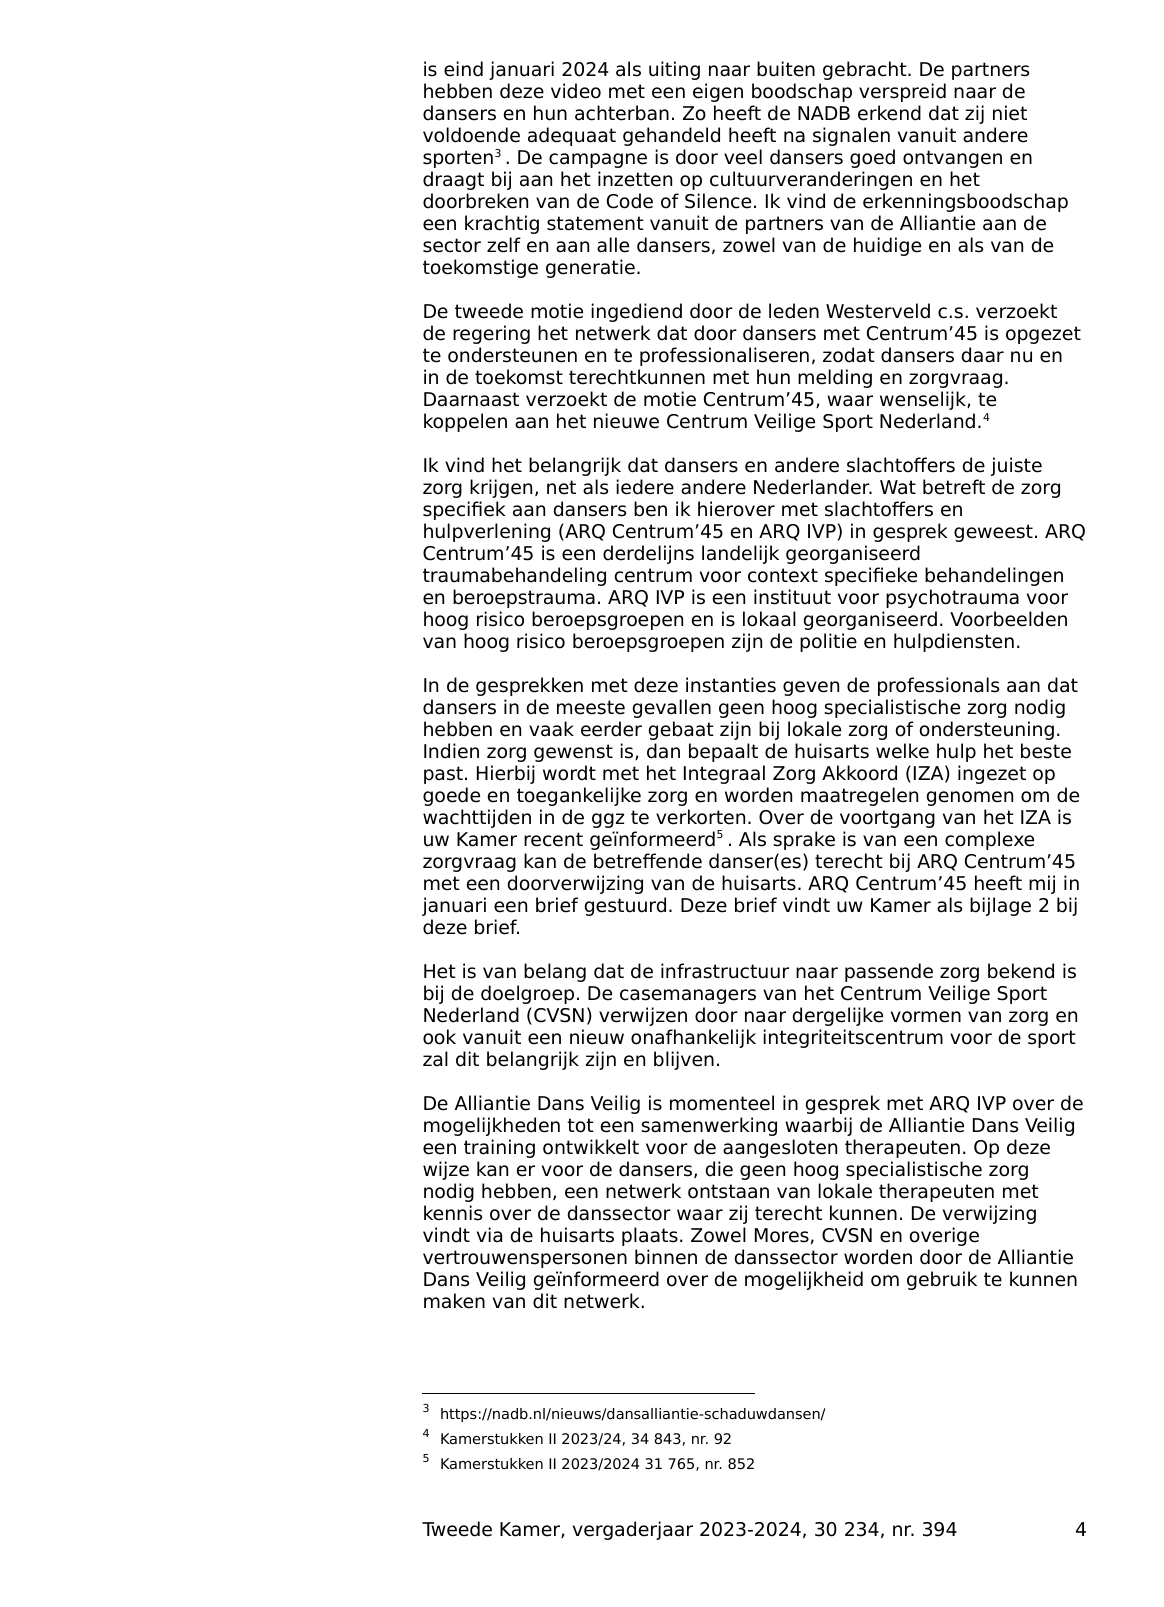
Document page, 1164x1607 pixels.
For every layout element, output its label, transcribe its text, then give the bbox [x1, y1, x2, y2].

text Kamerstukken II 2023/2024 31 765, nr. 852 [422, 1452, 1087, 1474]
text Ik vind het belangrijk dat dansers en andere slachtoffers de juiste zorg krijgen, net als iedere andere Nederlander. Wat betreft de zorg specifiek aan dansers ben ik hierover met slachtoffers en hulpverlening (ARQ Centrum’45 en ARQ IVP) in gesprek geweest. ARQ Centrum’45 is een derdelijns landelijk georganiseerd traumabehandeling centrum voor context specifieke behandelingen en beroepstrauma. ARQ IVP is een instituut voor psychotrauma voor hoog risico beroepsgroepen en is lokaal georganiseerd. Voorbeelden van hoog risico beroepsgroepen zijn de politie en hulpdiensten. [422, 455, 1087, 653]
text Kamerstukken II 2023/24, 34 843, nr. 92 [422, 1427, 1087, 1449]
text Het is van belang dat de infrastructuur naar passende zorg bekend is bij de doelgroep. De casemanagers van het Centrum Veilige Sport Nederland (CVSN) verwijzen door naar dergelijke vormen van zorg en ook vanuit een nieuw onafhankelijk integriteitscentrum voor de sport zal dit belangrijk zijn en blijven. [422, 961, 1087, 1071]
text De tweede motie ingediend door de leden Westerveld c.s. verzoekt de regering het netwerk dat door dansers met Centrum’45 is opgezet te ondersteunen en te professionaliseren, zodat dansers daar nu en in de toekomst terechtkunnen met hun melding en zorgvraag. Daarnaast verzoekt de motie Centrum’45, waar wenselijk, te koppelen aan het nieuwe Centrum Veilige Sport Nederland. [422, 301, 1087, 433]
text https://nadb.nl/nieuws/dansalliantie-schaduwdansen/ [422, 1402, 1087, 1424]
text De Alliantie Dans Veilig is momenteel in gesprek met ARQ IVP over de mogelijkheden tot een samenwerking waarbij de Alliantie Dans Veilig een training ontwikkelt voor de aangesloten therapeuten. Op deze wijze kan er voor de dansers, die geen hoog specialistische zorg nodig hebben, een netwerk ontstaan van lokale therapeuten met kennis over de danssector waar zij terecht kunnen. De verwijzing vindt via de huisarts plaats. Zowel Mores, CVSN en overige vertrouwenspersonen binnen de danssector worden door de Alliantie Dans Veilig geïnformeerd over de mogelijkheid om gebruik te kunnen maken van dit netwerk. [422, 1093, 1087, 1313]
text is eind januari 2024 als uiting naar buiten gebracht. De partners hebben deze video met een eigen boodschap verspreid naar de dansers en hun achterban. Zo heeft de NADB erkend dat zij niet voldoende adequaat gehandeld heeft na signalen vanuit andere sporten. De campagne is door veel dansers goed ontvangen en draagt bij aan het inzetten op cultuurveranderingen en het doorbreken van de Code of Silence. Ik vind de erkenningsboodschap een krachtig statement vanuit de partners van de Alliantie aan de sector zelf en aan alle dansers, zowel van de huidige en als van de toekomstige generatie. [422, 59, 1087, 279]
text In de gesprekken met deze instanties geven de professionals aan dat dansers in de meeste gevallen geen hoog specialistische zorg nodig hebben en vaak eerder gebaat zijn bij lokale zorg of ondersteuning. Indien zorg gewenst is, dan bepaalt de huisarts welke hulp het beste past. Hierbij wordt met het Integraal Zorg Akkoord (IZA) ingezet op goede en toegankelijke zorg en worden maatregelen genomen om de wachttijden in de ggz te verkorten. Over de voortgang van het IZA is uw Kamer recent geïnformeerd. Als sprake is van een complexe zorgvraag kan de betreffende danser(es) terecht bij ARQ Centrum’45 met een doorverwijzing van de huisarts. ARQ Centrum’45 heeft mij in januari een brief gestuurd. Deze brief vindt uw Kamer als bijlage 2 bij deze brief. [422, 675, 1087, 939]
